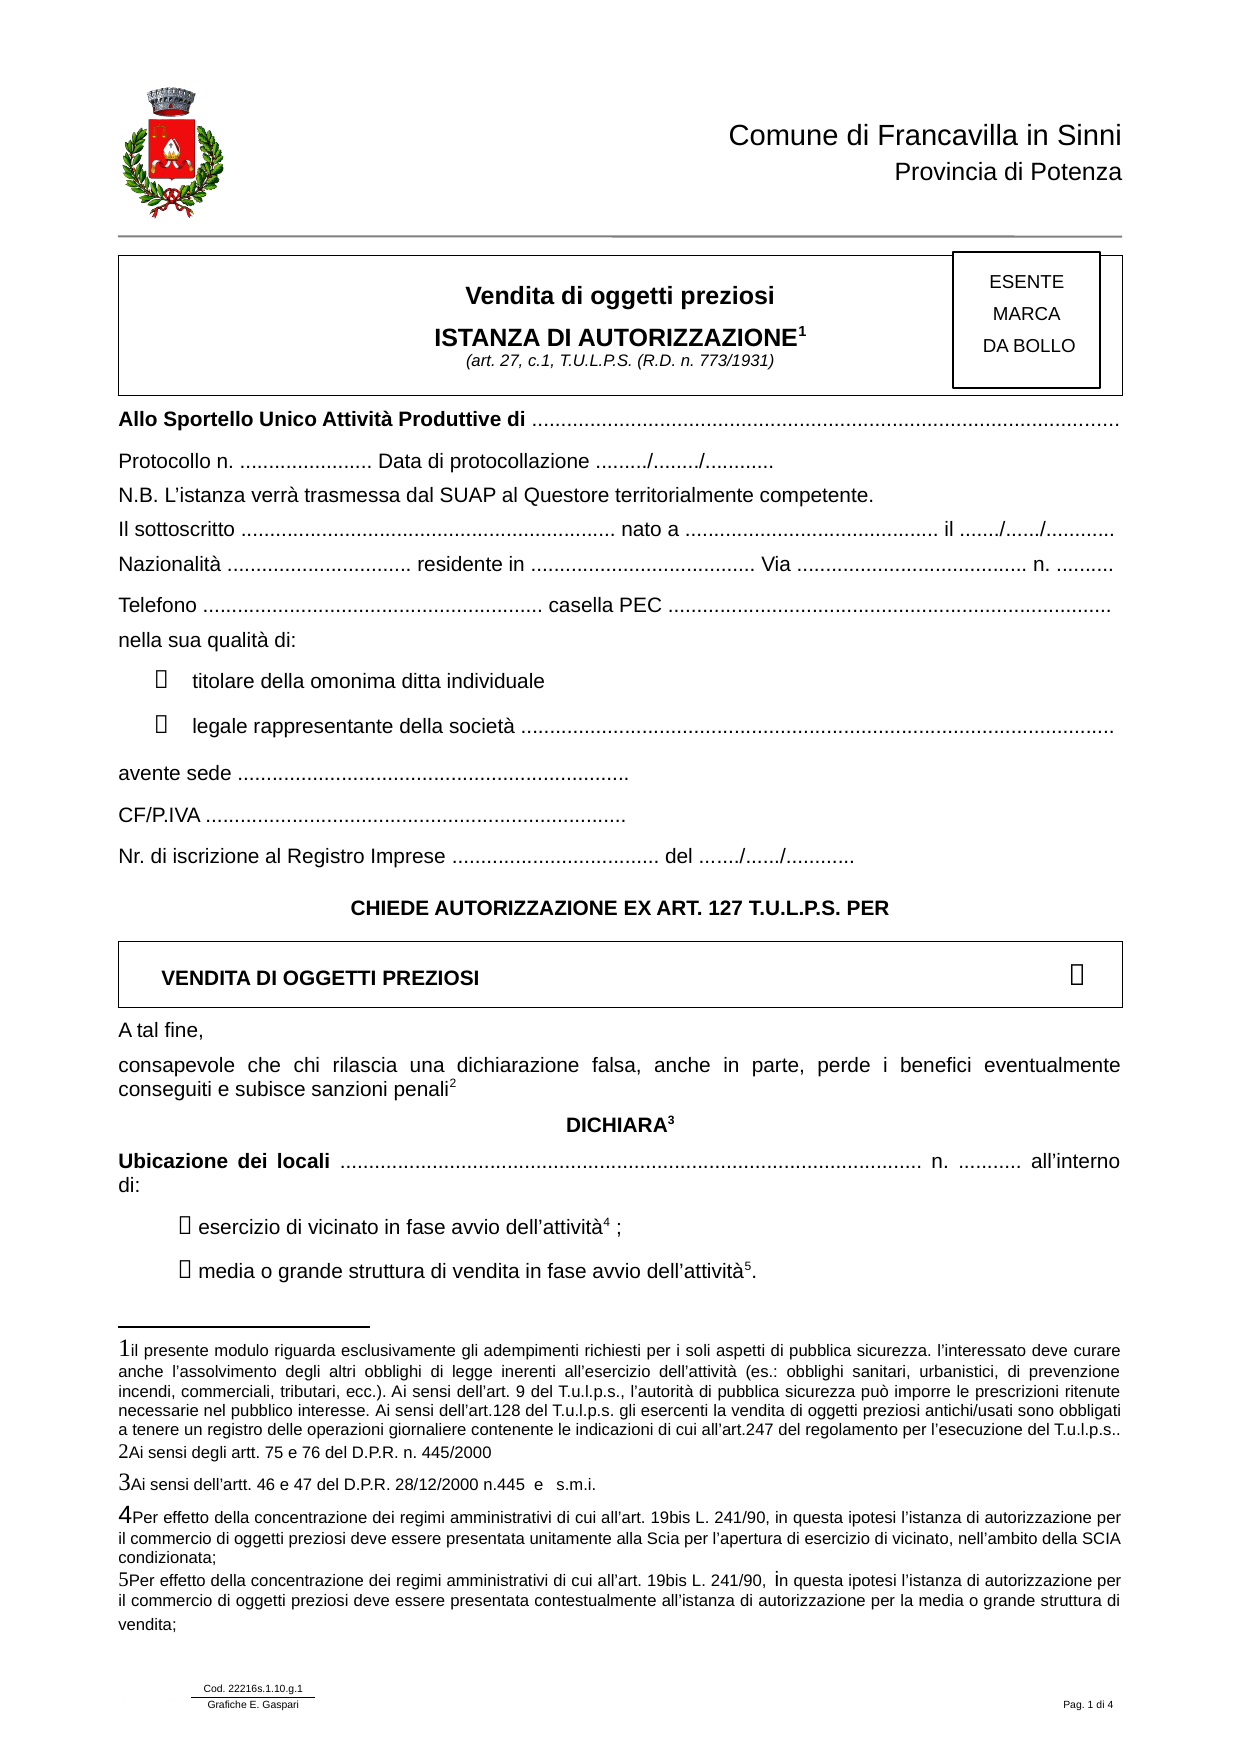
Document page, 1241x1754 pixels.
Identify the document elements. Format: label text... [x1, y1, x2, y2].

text Per effetto della concentrazione dei regimi amministrativi di cui all’art. 19bis L. 241/90, in questa ipotesi l’istanza di autorizzazione per il commercio di oggetti preziosi deve essere presentata unitamente alla Scia per l’apertura di esercizio di vicinato, nell’ambito della SCIA condizionata; [118, 1500, 1122, 1567]
text nella sua qualità di: [118, 627, 1122, 651]
text A tal fine, [118, 1018, 1122, 1042]
text Ai sensi dell’artt. 46 e 47 del D.P.R. 28/12/2000 n.445 e s.m.i. [118, 1467, 1122, 1496]
text  esercizio di vicinato in fase avvio dell’attività ; [177, 1208, 1122, 1242]
text Comune di Francavilla in Sinni [224, 118, 1122, 152]
text DICHIARA [118, 1113, 1122, 1137]
text  media o grande struttura di vendita in fase avvio dell’attività. [177, 1252, 1122, 1286]
text Allo Sportello Unico Attività Produttive di [118, 407, 1122, 431]
text Ai sensi degli artt. 75 e 76 del D.P.R. n. 445/2000 [118, 1439, 1122, 1463]
text  titolare della omonima ditta individuale [153, 662, 1122, 696]
text Per effetto della concentrazione dei regimi amministrativi di cui all’art. 19bis L. 241/90, in questa ipotesi l’istanza di autorizzazione per il commercio di oggetti preziosi deve essere presentata contestualmente all’istanza di autorizzazione per la media o grande struttura di vendita; [118, 1567, 1122, 1636]
text N.B. L’istanza verrà trasmessa dal SUAP al Questore territorialmente competente. [118, 483, 1122, 507]
table_header VENDITA DI OGGETTI PREZIOSI  [119, 942, 1122, 1007]
picture [122, 87, 224, 219]
text Ubicazione dei locali ..................................................................................................... n. ........... all’interno di: [118, 1149, 1122, 1197]
text CHIEDE AUTORIZZAZIONE EX ART. 127 T.U.L.P.S. PER [118, 896, 1122, 920]
text  legale rappresentante della società ....................................................................................................... [153, 706, 1122, 740]
table_header Vendita di oggetti preziosi ISTANZA DI AUTORIZZAZIONE (art. 27, c.1, T.U.L.P.S. (R.D. n. 773/1931) [119, 256, 1122, 395]
text consapevole che chi rilascia una dichiarazione falsa, anche in parte, perde i benefici eventualmente conseguiti e subisce sanzioni penali [118, 1052, 1122, 1100]
text Nr. di iscrizione al Registro Imprese .................................... del ......./....../............ [118, 844, 1122, 868]
text Telefono ........................................................... casella PEC ............................................................................. [118, 593, 1122, 617]
text avente sede .................................................................... [118, 761, 1122, 785]
text Nazionalità ................................ residente in ....................................... Via ........................................ n. .......... [118, 552, 1122, 576]
text Il sottoscritto ................................................................. nato a ............................................ il ......./....../............ [118, 517, 1122, 541]
text CF/P.IVA ......................................................................... [118, 803, 1122, 827]
text Provincia di Potenza [224, 157, 1122, 185]
text Protocollo n. ....................... Data di protocollazione ........./......../............ [118, 448, 1122, 472]
